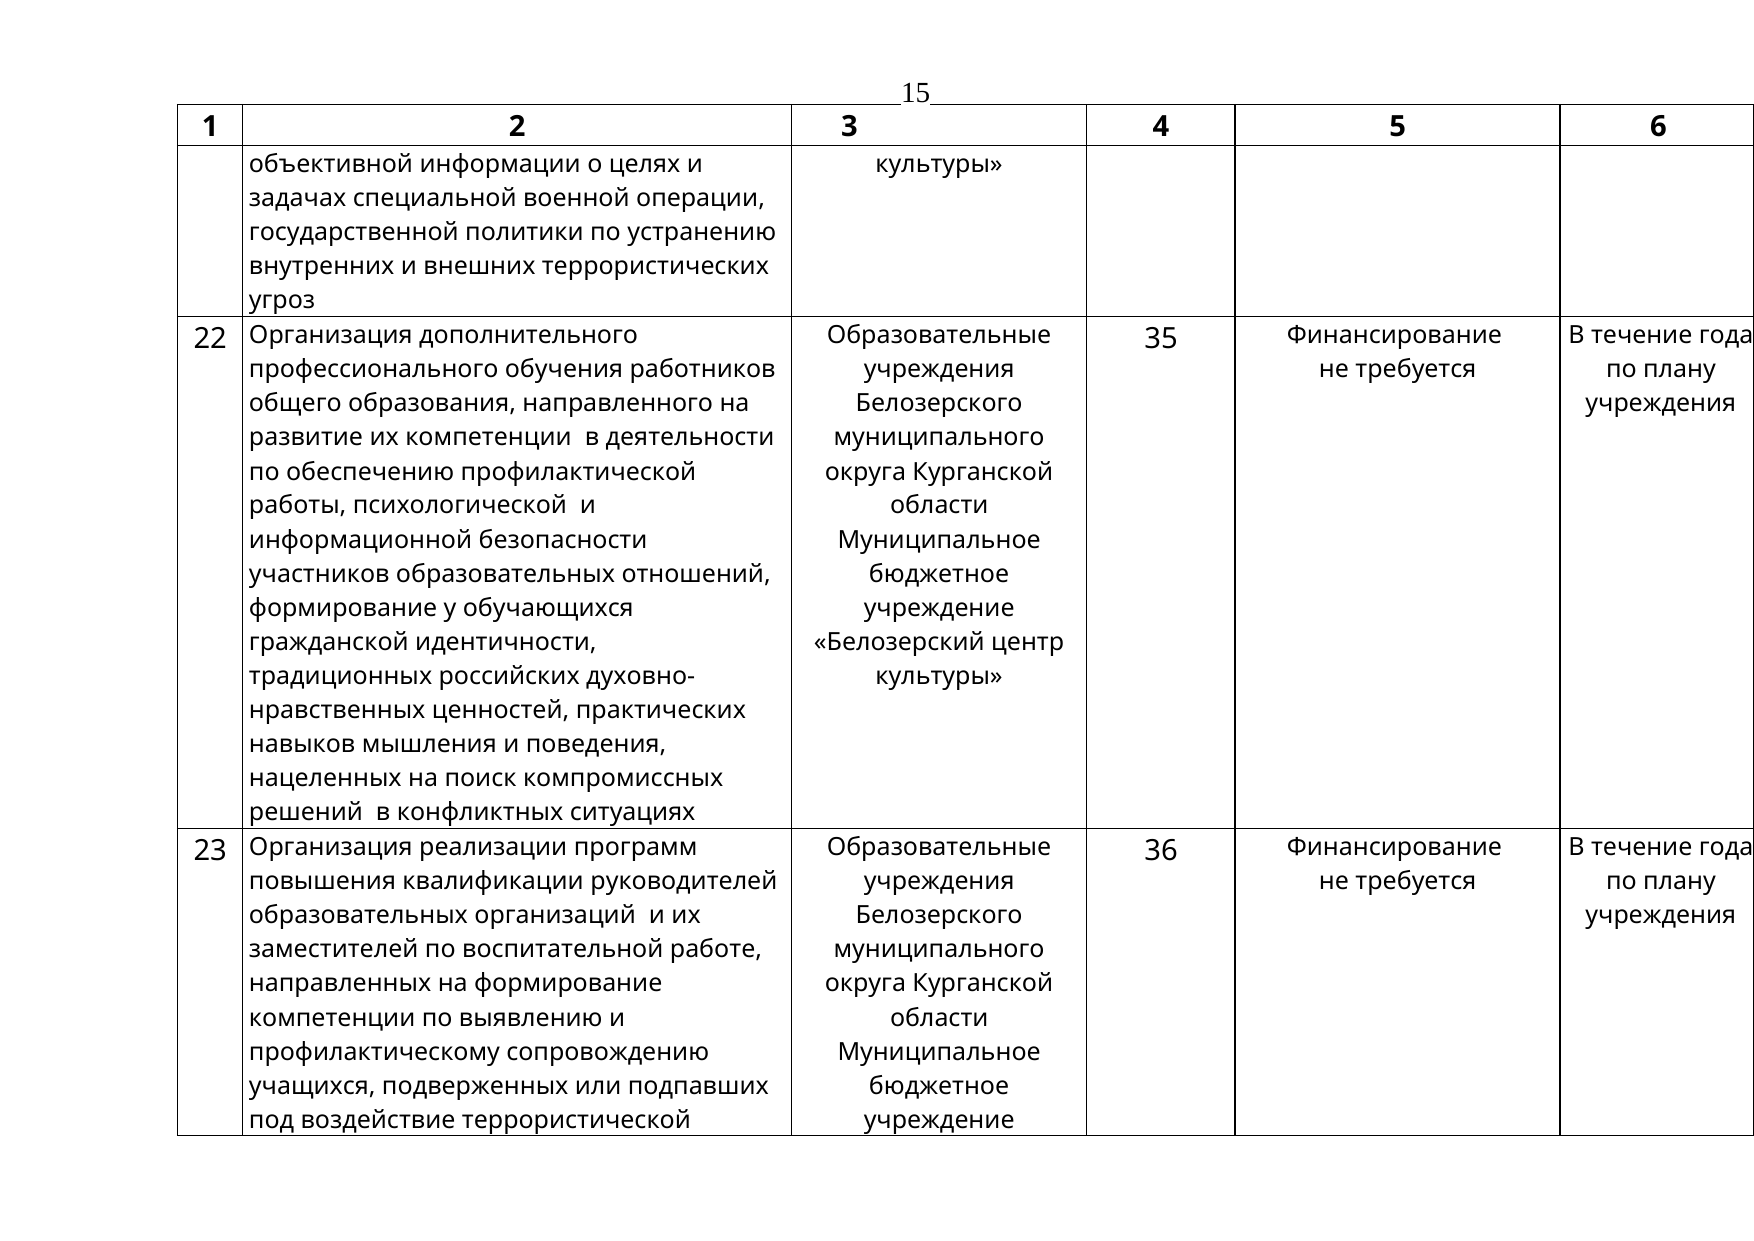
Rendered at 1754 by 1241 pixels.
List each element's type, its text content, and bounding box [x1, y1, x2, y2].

table_header 3 [792, 105, 1086, 144]
table_cell Образовательные учреждения Белозерского муниципального округа Курганской области Муниципальное бюджетное учреждение [792, 829, 1086, 1135]
table_cell В течение года по плану учреждения [1561, 829, 1753, 1135]
table_cell Организация дополнительного профессионального обучения работников общего образования, направленного на развитие их компетенции в деятельности по обеспечению профилактической работы, психологической и информационной безопасности участников образовательных отношений, формирование у обучающихся гражданской идентичности, традиционных российских духовно-нравственных ценностей, практических навыков мышления и поведения, нацеленных на поиск компромиссных решений в конфликтных ситуациях [243, 317, 791, 828]
table_cell 36 [1087, 829, 1234, 1135]
table_cell [1561, 146, 1753, 316]
table_cell объективной информации о целях и задачах специальной военной операции, государственной политики по устранению внутренних и внешних террористических угроз [243, 146, 791, 316]
table_cell 23 [178, 829, 242, 1135]
table_header 4 [1087, 105, 1234, 144]
table_cell [1236, 146, 1559, 316]
table_cell Финансирование не требуется [1236, 829, 1559, 1135]
table_cell 35 [1087, 317, 1234, 828]
table_header 1 [178, 105, 242, 144]
table_cell Образовательные учреждения Белозерского муниципального округа Курганской области Муниципальное бюджетное учреждение «Белозерский центр культуры» [792, 317, 1086, 828]
table_cell Финансирование не требуется [1236, 317, 1559, 828]
table_cell культуры» [792, 146, 1086, 316]
table_cell 22 [178, 317, 242, 828]
table_cell В течение года по плану учреждения [1561, 317, 1753, 828]
table_cell Организация реализации программ повышения квалификации руководителей образовательных организаций и их заместителей по воспитательной работе, направленных на формирование компетенции по выявлению и профилактическому сопровождению учащихся, подверженных или подпавших под воздействие террористической [243, 829, 791, 1135]
table_header 2 [243, 105, 791, 144]
table_cell [178, 146, 242, 316]
table_header 5 [1236, 105, 1559, 144]
table_cell [1087, 146, 1234, 316]
table_header 6 [1561, 105, 1753, 144]
